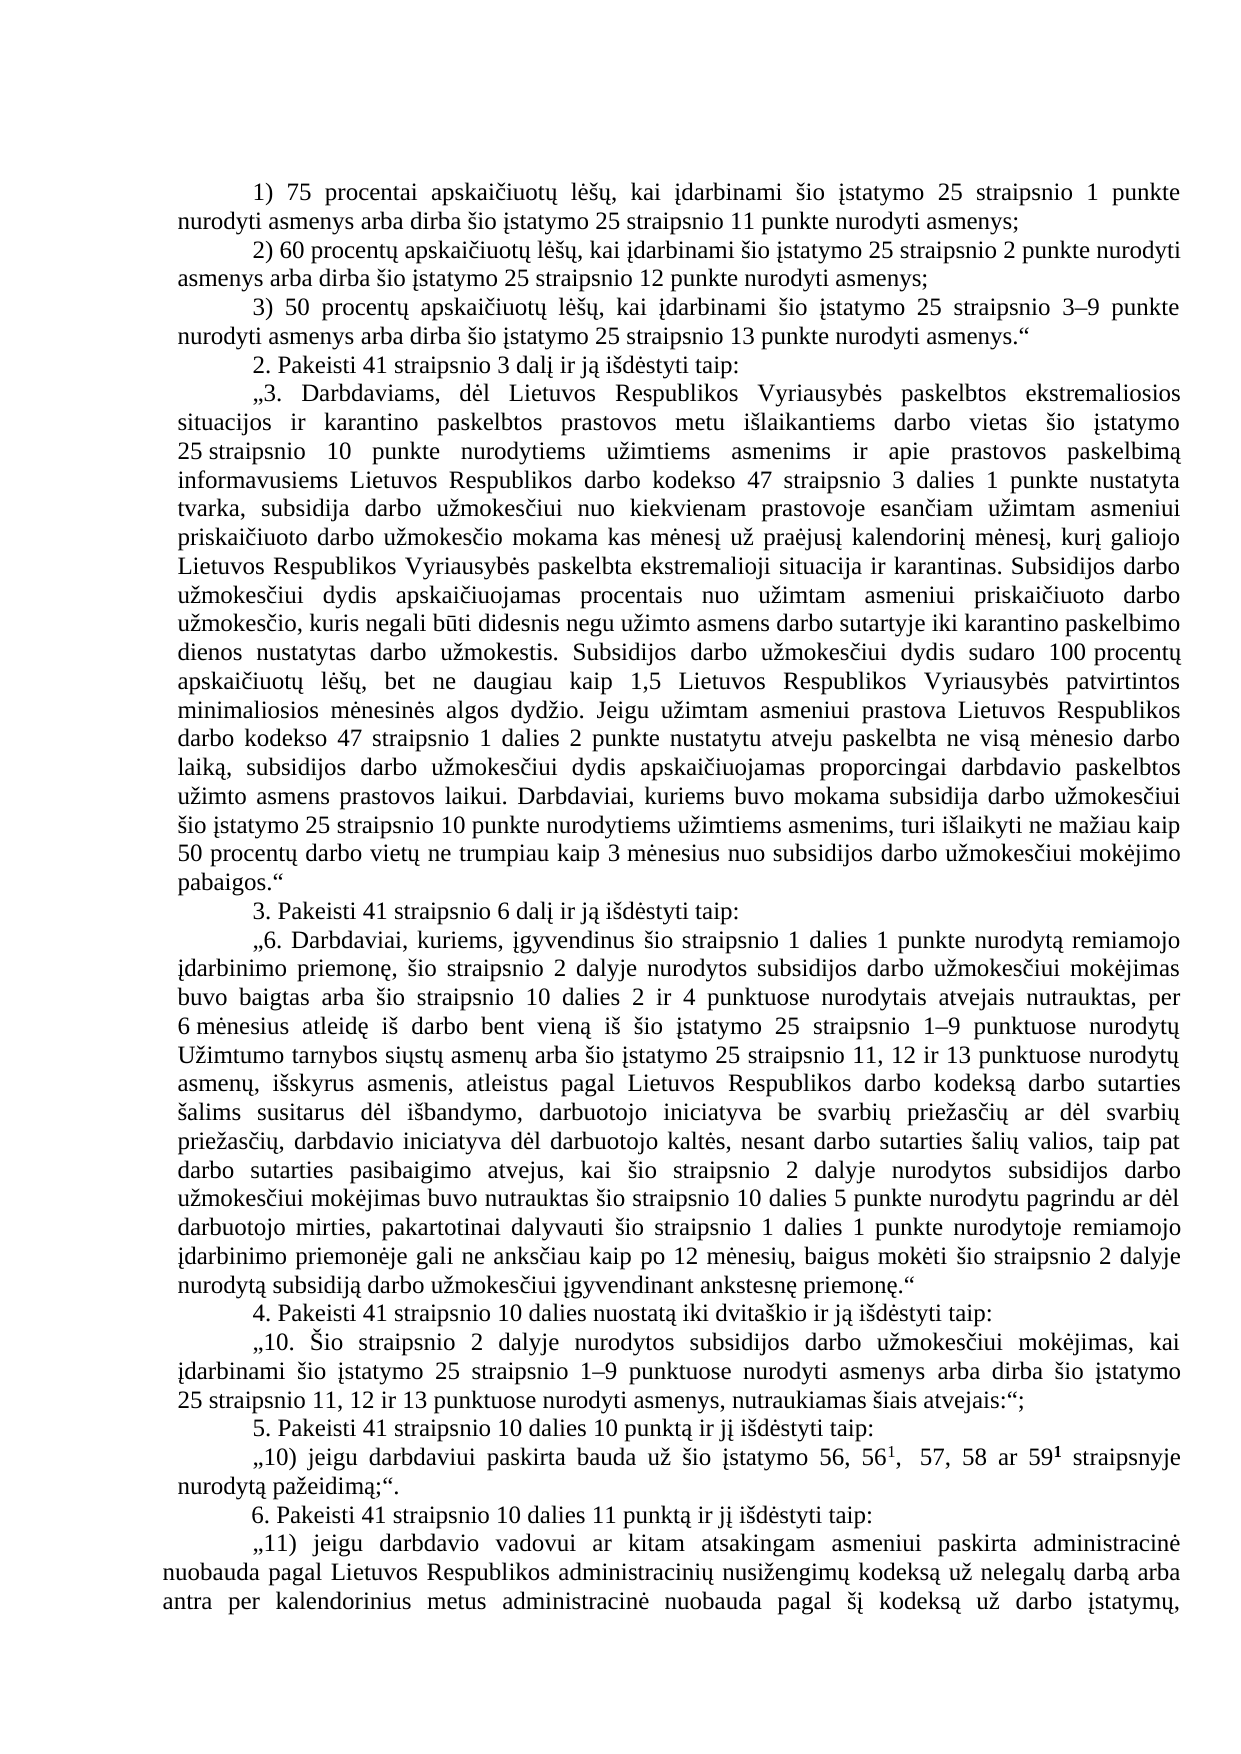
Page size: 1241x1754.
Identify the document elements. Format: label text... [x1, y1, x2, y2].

text 3) 50 procentų apskaičiuotų lėšų, kai įdarbinami šio įstatymo 25 straipsnio 3–9 punkte nurodyti asmenys arba dirba šio įstatymo 25 straipsnio 13 punkte nurodyti asmenys.“ [177, 292, 1181, 350]
text 6. Pakeisti 41 straipsnio 10 dalies 11 punktą ir jį išdėstyti taip: [177, 1500, 1181, 1528]
text „11) jeigu darbdavio vadovui ar kitam atsakingam asmeniui paskirta administracinė nuobauda pagal Lietuvos Respublikos administracinių nusižengimų kodeksą už nelegalų darbą arba antra per kalendorinius metus administracinė nuobauda pagal šį kodeksą už darbo įstatymų, [162, 1528, 1181, 1615]
text 2. Pakeisti 41 straipsnio 3 dalį ir ją išdėstyti taip: [252, 350, 1181, 378]
text 1) 75 procentai apskaičiuotų lėšų, kai įdarbinami šio įstatymo 25 straipsnio 1 punkte nurodyti asmenys arba dirba šio įstatymo 25 straipsnio 11 punkte nurodyti asmenys; [177, 177, 1181, 235]
text „6. Darbdaviai, kuriems, įgyvendinus šio straipsnio 1 dalies 1 punkte nurodytą remiamojo įdarbinimo priemonę, šio straipsnio 2 dalyje nurodytos subsidijos darbo užmokesčiui mokėjimas buvo baigtas arba šio straipsnio 10 dalies 2 ir 4 punktuose nurodytais atvejais nutrauktas, per 6 mėnesius atleidę iš darbo bent vieną iš šio įstatymo 25 straipsnio 1–9 punktuose nurodytų Užimtumo tarnybos siųstų asmenų arba šio įstatymo 25 straipsnio 11, 12 ir 13 punktuose nurodytų asmenų, išskyrus asmenis, atleistus pagal Lietuvos Respublikos darbo kodeksą darbo sutarties šalims susitarus dėl išbandymo, darbuotojo iniciatyva be svarbių priežasčių ar dėl svarbių priežasčių, darbdavio iniciatyva dėl darbuotojo kaltės, nesant darbo sutarties šalių valios, taip pat darbo sutarties pasibaigimo atvejus, kai šio straipsnio 2 dalyje nurodytos subsidijos darbo užmokesčiui mokėjimas buvo nutrauktas šio straipsnio 10 dalies 5 punkte nurodytu pagrindu ar dėl darbuotojo mirties, pakartotinai dalyvauti šio straipsnio 1 dalies 1 punkte nurodytoje remiamojo įdarbinimo priemonėje gali ne anksčiau kaip po 12 mėnesių, baigus mokėti šio straipsnio 2 dalyje nurodytą subsidiją darbo užmokesčiui įgyvendinant ankstesnę priemonę.“ [177, 925, 1181, 1298]
text „3. Darbdaviams, dėl Lietuvos Respublikos Vyriausybės paskelbtos ekstremaliosios situacijos ir karantino paskelbtos prastovos metu išlaikantiems darbo vietas šio įstatymo 25 straipsnio 10 punkte nurodytiems užimtiems asmenims ir apie prastovos paskelbimą informavusiems Lietuvos Respublikos darbo kodekso 47 straipsnio 3 dalies 1 punkte nustatyta tvarka, subsidija darbo užmokesčiui nuo kiekvienam prastovoje esančiam užimtam asmeniui priskaičiuoto darbo užmokesčio mokama kas mėnesį už praėjusį kalendorinį mėnesį, kurį galiojo Lietuvos Respublikos Vyriausybės paskelbta ekstremalioji situacija ir karantinas. Subsidijos darbo užmokesčiui dydis apskaičiuojamas procentais nuo užimtam asmeniui priskaičiuoto darbo užmokesčio, kuris negali būti didesnis negu užimto asmens darbo sutartyje iki karantino paskelbimo dienos nustatytas darbo užmokestis. Subsidijos darbo užmokesčiui dydis sudaro 100 procentų apskaičiuotų lėšų, bet ne daugiau kaip 1,5 Lietuvos Respublikos Vyriausybės patvirtintos minimaliosios mėnesinės algos dydžio. Jeigu užimtam asmeniui prastova Lietuvos Respublikos darbo kodekso 47 straipsnio 1 dalies 2 punkte nustatytu atveju paskelbta ne visą mėnesio darbo laiką, subsidijos darbo užmokesčiui dydis apskaičiuojamas proporcingai darbdavio paskelbtos užimto asmens prastovos laikui. Darbdaviai, kuriems buvo mokama subsidija darbo užmokesčiui šio įstatymo 25 straipsnio 10 punkte nurodytiems užimtiems asmenims, turi išlaikyti ne mažiau kaip 50 procentų darbo vietų ne trumpiau kaip 3 mėnesius nuo subsidijos darbo užmokesčiui mokėjimo pabaigos.“ [177, 378, 1181, 896]
text „10. Šio straipsnio 2 dalyje nurodytos subsidijos darbo užmokesčiui mokėjimas, kai įdarbinami šio įstatymo 25 straipsnio 1–9 punktuose nurodyti asmenys arba dirba šio įstatymo 25 straipsnio 11, 12 ir 13 punktuose nurodyti asmenys, nutraukiamas šiais atvejais:“; [177, 1327, 1181, 1413]
text 2) 60 procentų apskaičiuotų lėšų, kai įdarbinami šio įstatymo 25 straipsnio 2 punkte nurodyti asmenys arba dirba šio įstatymo 25 straipsnio 12 punkte nurodyti asmenys; [177, 235, 1181, 292]
text 5. Pakeisti 41 straipsnio 10 dalies 10 punktą ir jį išdėstyti taip: [177, 1413, 1181, 1442]
text 3. Pakeisti 41 straipsnio 6 dalį ir ją išdėstyti taip: [177, 896, 1181, 925]
text „10) jeigu darbdaviui paskirta bauda už šio įstatymo 56, 561, 57, 58 ar 591 straipsnyje nurodytą pažeidimą;“. [177, 1442, 1181, 1500]
text 4. Pakeisti 41 straipsnio 10 dalies nuostatą iki dvitaškio ir ją išdėstyti taip: [177, 1298, 1181, 1327]
